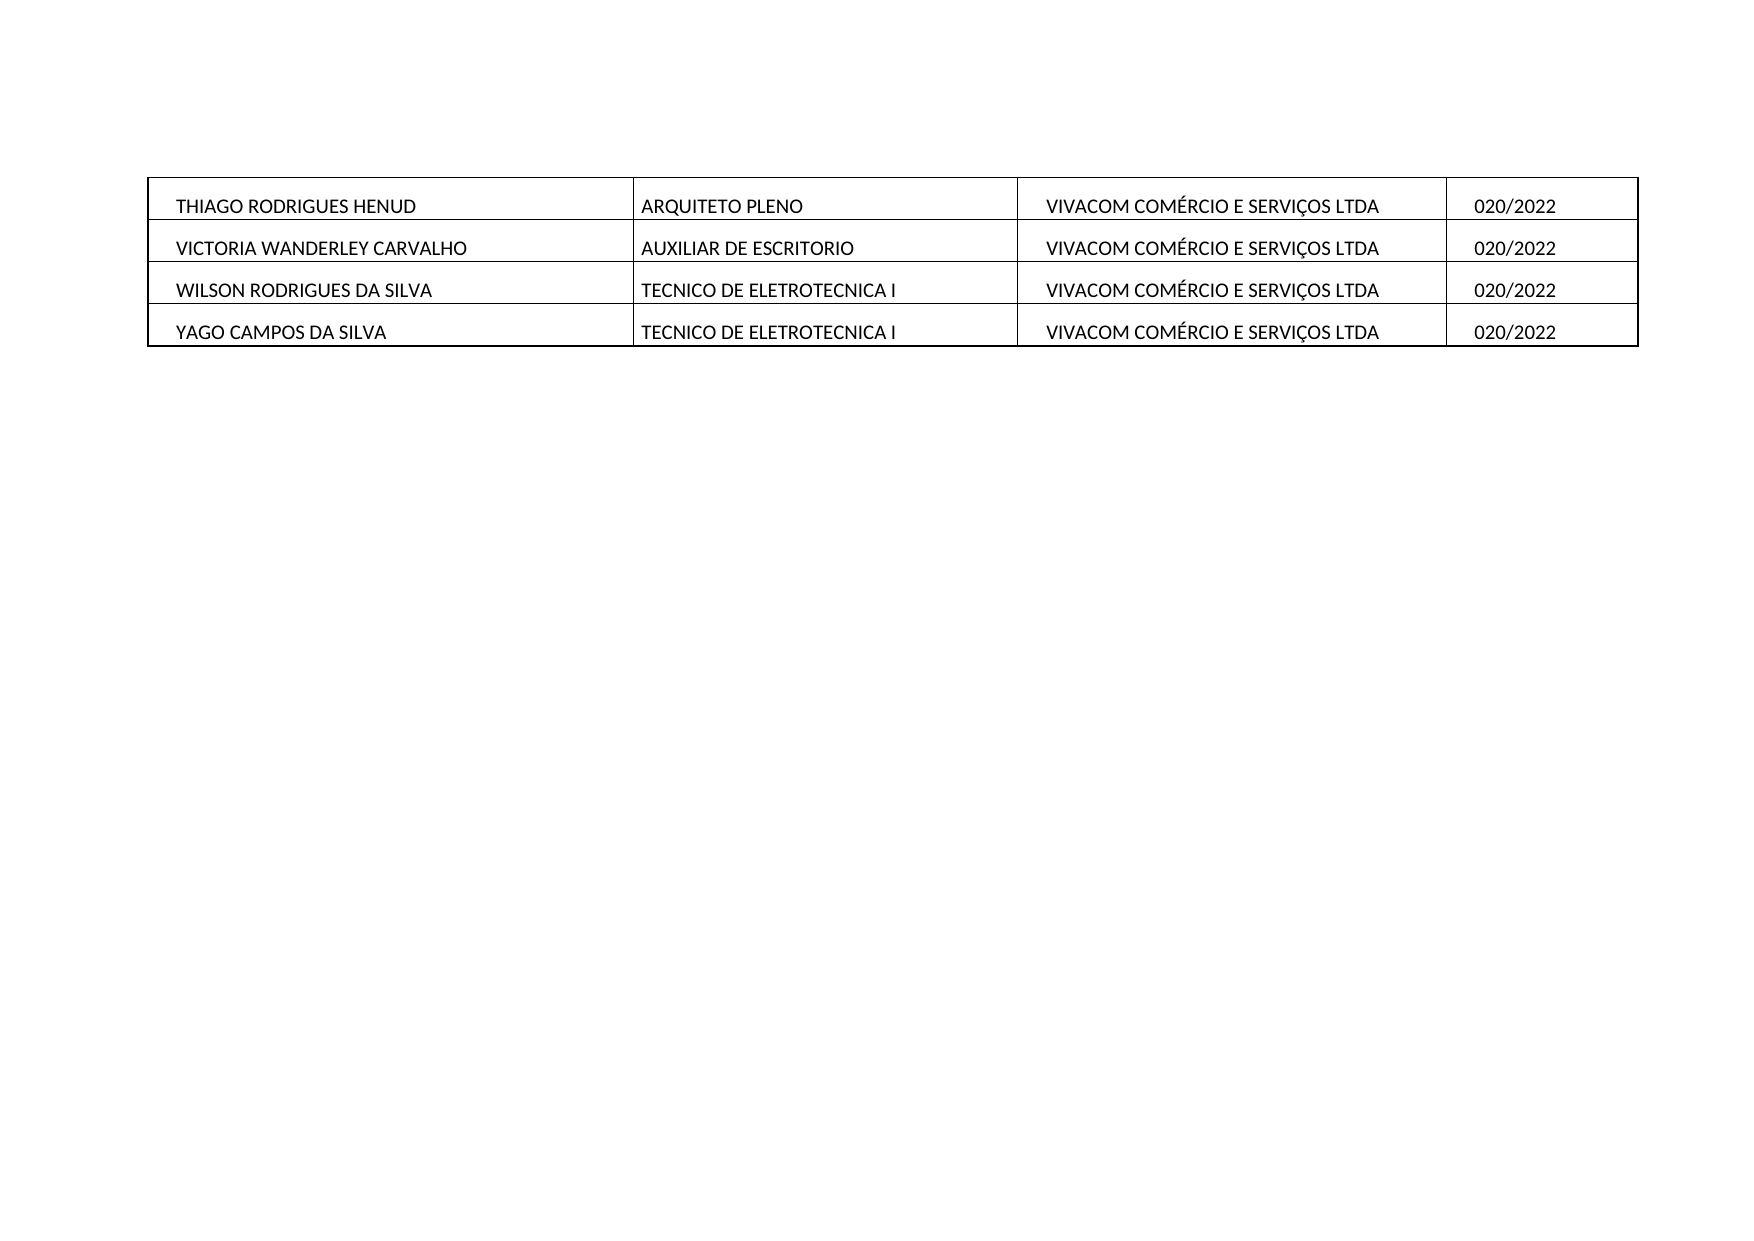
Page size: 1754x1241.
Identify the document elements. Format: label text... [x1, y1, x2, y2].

table_cell 020/2022 [1447, 304, 1637, 345]
table_cell AUXILIAR DE ESCRITORIO [634, 220, 1017, 261]
table_cell 020/2022 [1447, 178, 1637, 219]
table_cell VIVACOM COMÉRCIO E SERVIÇOS LTDA [1018, 178, 1446, 219]
table_cell 020/2022 [1447, 262, 1637, 303]
table_cell THIAGO RODRIGUES HENUD [149, 178, 633, 219]
table_cell YAGO CAMPOS DA SILVA [149, 304, 633, 345]
table_cell VIVACOM COMÉRCIO E SERVIÇOS LTDA [1018, 262, 1446, 303]
table_cell WILSON RODRIGUES DA SILVA [149, 262, 633, 303]
table_cell VIVACOM COMÉRCIO E SERVIÇOS LTDA [1018, 220, 1446, 261]
table_cell TECNICO DE ELETROTECNICA I [634, 262, 1017, 303]
table_cell ARQUITETO PLENO [634, 178, 1017, 219]
table_cell TECNICO DE ELETROTECNICA I [634, 304, 1017, 345]
table_cell VIVACOM COMÉRCIO E SERVIÇOS LTDA [1018, 304, 1446, 345]
table_cell VICTORIA WANDERLEY CARVALHO [149, 220, 633, 261]
table_cell 020/2022 [1447, 220, 1637, 261]
